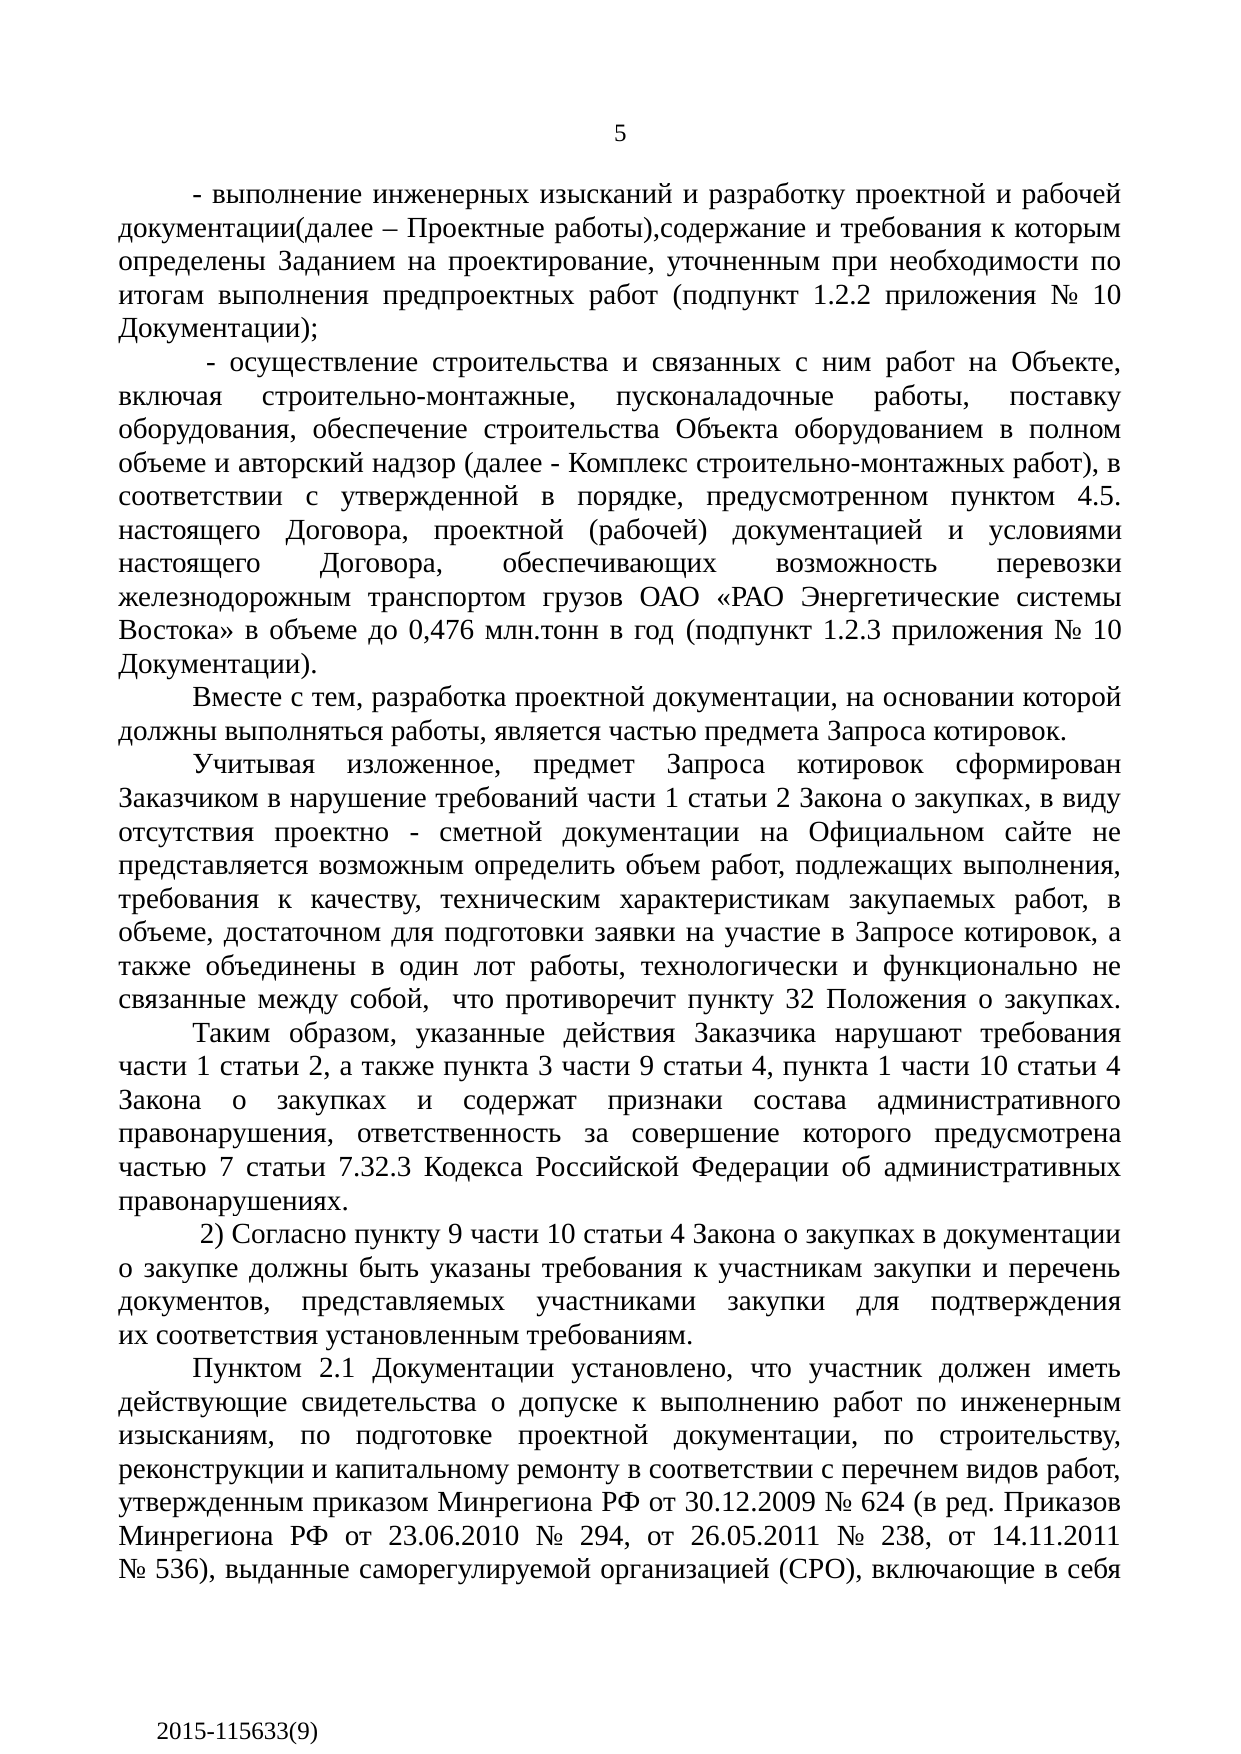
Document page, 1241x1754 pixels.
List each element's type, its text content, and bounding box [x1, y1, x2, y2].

text - выполнение инженерных изысканий и разработку проектной и рабочей документации(далее – Проектные работы),содержание и требования к которым определены Заданием на проектирование, уточненным при необходимости по итогам выполнения предпроектных работ (подпункт 1.2.2 приложения № 10 Документации); - осуществление строительства и связанных с ним работ на Объекте, включая строительно-монтажные, пусконаладочные работы, поставку оборудования, обеспечение строительства Объекта оборудованием в полном объеме и авторский надзор (далее - Комплекс строительно-монтажных работ), в соответствии с утвержденной в порядке, предусмотренном пунктом 4.5. настоящего Договора, проектной (рабочей) документацией и условиями настоящего Договора, обеспечивающих возможность перевозки железнодорожным транспортом грузов ОАО «РАО Энергетические системы Востока» в объеме до 0,476 млн.тонн в год (подпункт 1.2.3 приложения № 10 Документации). Вместе с тем, разработка проектной документации, на основании которой должны выполняться работы, является частью предмета Запроса котировок. Учитывая изложенное, предмет Запроса котировок сформирован Заказчиком в нарушение требований части 1 статьи 2 Закона о закупках, в виду отсутствия проектно - сметной документации на Официальном сайте не представляется возможным определить объем работ, подлежащих выполнения, требования к качеству, техническим характеристикам закупаемых работ, в объеме, достаточном для подготовки заявки на участие в Запросе котировок, а также объединены в один лот работы, технологически и функционально не связанные между собой, что противоречит пункту 32 Положения о закупках. Таким образом, указанные действия Заказчика нарушают требования части 1 статьи 2, а также пункта 3 части 9 статьи 4, пункта 1 части 10 статьи 4 Закона о закупках и содержат признаки состава административного правонарушения, ответственность за совершение которого предусмотрена частью 7 статьи 7.32.3 Кодекса Российской Федерации об административных правонарушениях. 2) Согласно пункту 9 части 10 статьи 4 Закона о закупках в документации о закупке должны быть указаны требования к участникам закупки и перечень документов, представляемых участниками закупки для подтверждения их соответствия установленным требованиям. Пунктом 2.1 Документации установлено, что участник должен иметь действующие свидетельства о допуске к выполнению работ по инженерным изысканиям, по подготовке проектной документации, по строительству, реконструкции и капитальному ремонту в соответствии с перечнем видов работ, утвержденным приказом Минрегиона РФ от 30.12.2009 № 624 (в ред. Приказов Минрегиона РФ от 23.06.2010 № 294, от 26.05.2011 № 238, от 14.11.2011 № 536), выданные саморегулируемой организацией (СРО), включающие в себя [118, 176, 1122, 1585]
